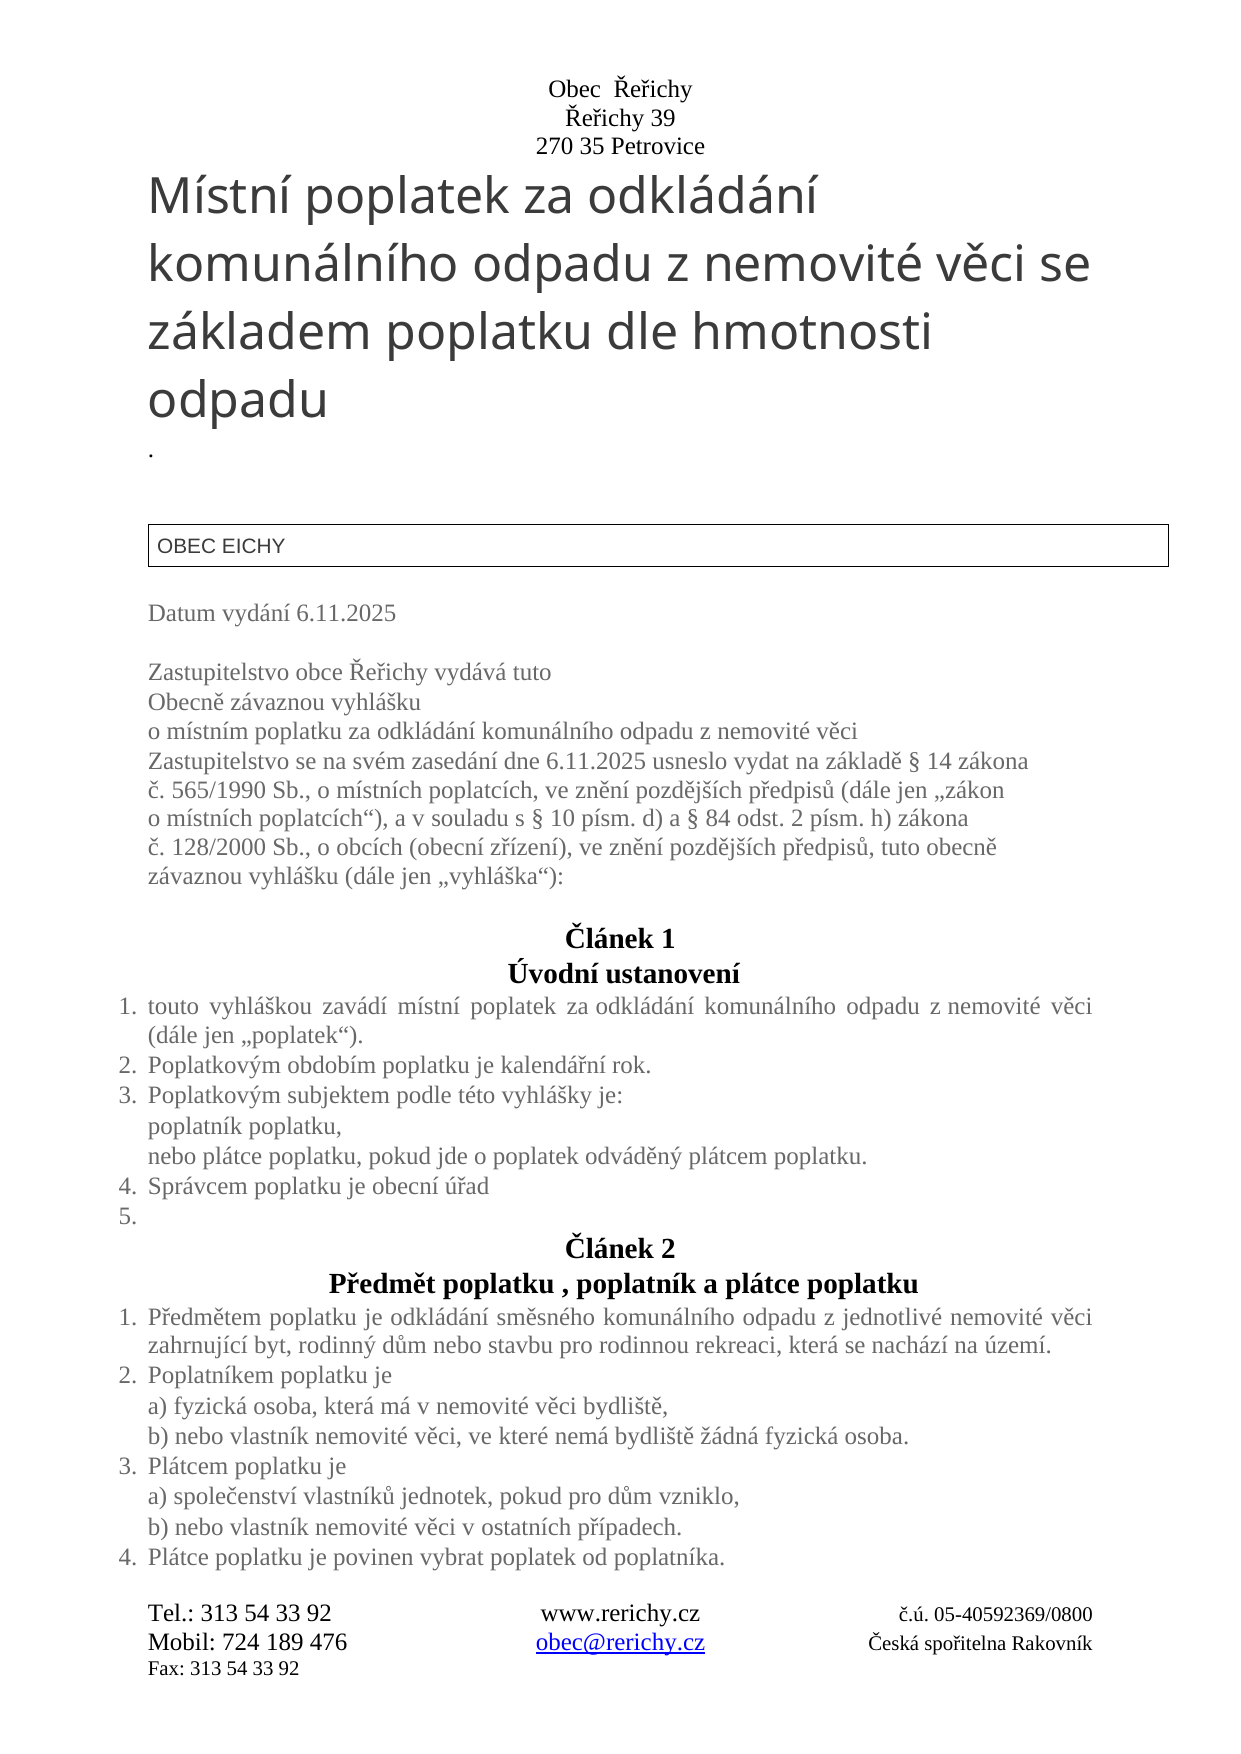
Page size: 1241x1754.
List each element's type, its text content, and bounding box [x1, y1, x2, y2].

list a) fyzická osoba, která má v nemovité věci bydliště, [148, 1391, 1092, 1419]
subtitle Článek 1 [148, 921, 1092, 955]
list Poplatkovým subjektem podle této vyhlášky je: [148, 1081, 1092, 1109]
text Zastupitelstvo obce Řeřichy vydává tuto [148, 628, 1092, 686]
text Obecně závaznou vyhlášku o místním poplatku za odkládání komunálního odpadu z nemovité věci [148, 687, 1092, 744]
list b) nebo vlastník nemovité věci, ve které nemá bydliště žádná fyzická osoba. [148, 1421, 1092, 1450]
text b) nebo vlastník nemovité věci v ostatních případech. [148, 1512, 1092, 1540]
list Plátcem poplatku je [148, 1451, 1092, 1480]
list Správcem poplatku je obecní úřad [148, 1171, 1092, 1200]
list poplatník poplatku, [148, 1111, 1092, 1139]
subtitle Předmět poplatku , poplatník a plátce poplatku [148, 1267, 1092, 1300]
list touto vyhláškou zavádí místní poplatek za odkládání komunálního odpadu z nemovité věci (dále jen „poplatek“). [148, 991, 1092, 1049]
subtitle Článek 2 [148, 1232, 1092, 1265]
list Plátce poplatku je povinen vybrat poplatek od poplatníka. [148, 1542, 1092, 1571]
subtitle Místní poplatek za odkládání komunálního odpadu z nemovité věci se základem poplatku dle hmotnosti odpadu [148, 160, 1092, 433]
text Datum vydání 6.11.2025 [148, 598, 1092, 627]
text Zastupitelstvo se na svém zasedání dne 6.11.2025 usneslo vydat na základě § 14 zákona č. 565/1990 Sb., o místních poplatcích, ve znění pozdějších předpisů (dále jen „zákon o místních poplatcích“), a v souladu s § 10 písm. d) a § 84 odst. 2 písm. h) zákona č. 128/2000 Sb., o obcích (obecní zřízení), ve znění pozdějších předpisů, tuto obecně závaznou vyhlášku (dále jen „vyhláška“): [148, 746, 1092, 890]
list Poplatkovým obdobím poplatku je kalendářní rok. [148, 1050, 1092, 1079]
text . [148, 434, 1092, 463]
list a) společenství vlastníků jednotek, pokud pro dům vzniklo, [148, 1481, 1092, 1510]
list Předmětem poplatku je odkládání směsného komunálního odpadu z jednotlivé nemovité věci zahrnující byt, rodinný dům nebo stavbu pro rodinnou rekreaci, která se nachází na území. [148, 1302, 1092, 1359]
list nebo plátce poplatku, pokud jde o poplatek odváděný plátcem poplatku. [148, 1141, 1092, 1170]
list Poplatníkem poplatku je [148, 1361, 1092, 1389]
subtitle Úvodní ustanovení [148, 956, 1092, 990]
